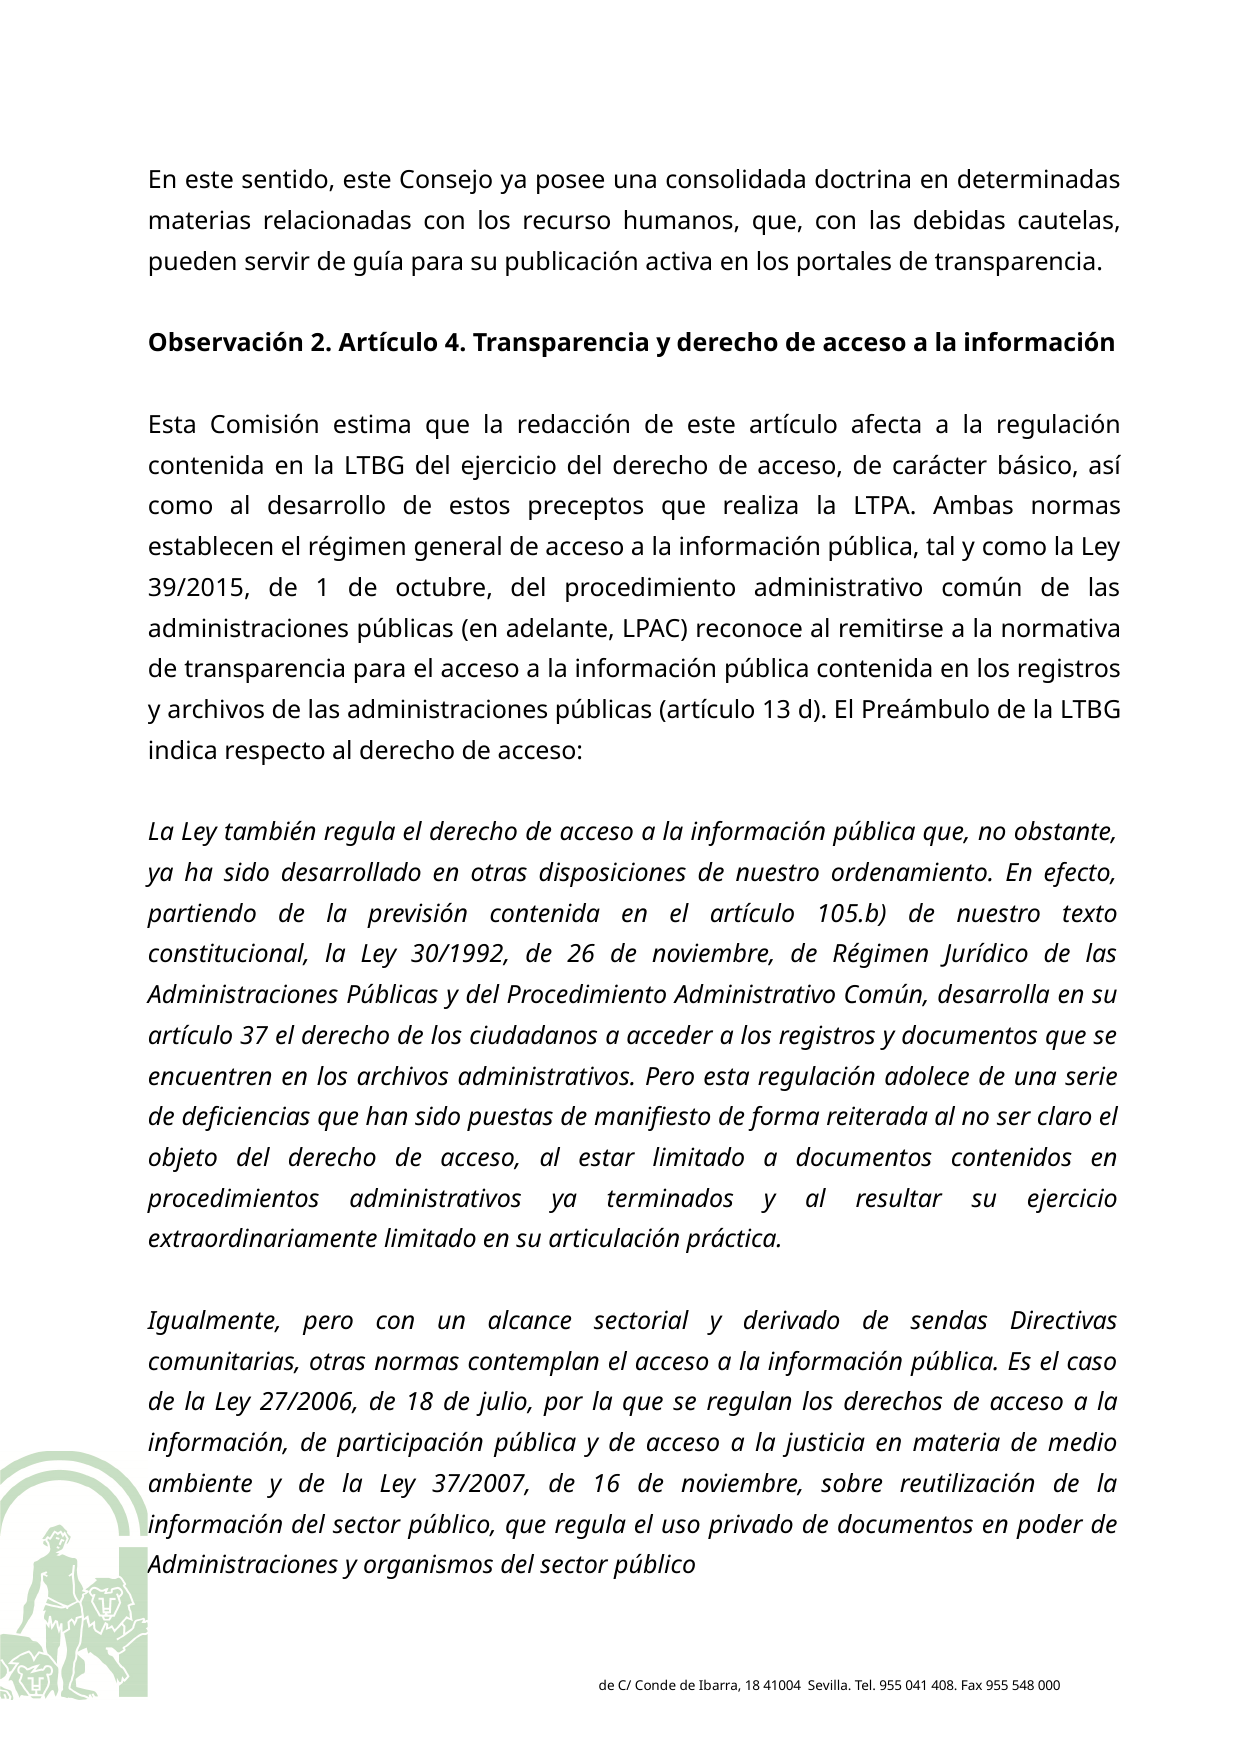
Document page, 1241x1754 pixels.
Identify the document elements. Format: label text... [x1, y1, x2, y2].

text Igualmente, pero con un alcance sectorial y derivado de sendas Directivas comunitarias, otras normas contemplan el acceso a la información pública. Es el caso de la Ley 27/2006, de 18 de julio, por la que se regulan los derechos de acceso a la información, de participación pública y de acceso a la justicia en materia de medio ambiente y de la Ley 37/2007, de 16 de noviembre, sobre reutilización de la información del sector público, que regula el uso privado de documentos en poder de Administraciones y organismos del sector público [148, 1303, 1122, 1581]
text Esta Comisión estima que la redacción de este artículo afecta a la regulación contenida en la LTBG del ejercicio del derecho de acceso, de carácter básico, así como al desarrollo de estos preceptos que realiza la LTPA. Ambas normas establecen el régimen general de acceso a la información pública, tal y como la Ley 39/2015, de 1 de octubre, del procedimiento administrativo común de las administraciones públicas (en adelante, LPAC) reconoce al remitirse a la normativa de transparencia para el acceso a la información pública contenida en los registros y archivos de las administraciones públicas (artículo 13 d). El Preámbulo de la LTBG indica respecto al derecho de acceso: [148, 407, 1122, 767]
text En este sentido, este Consejo ya posee una consolidada doctrina en determinadas materias relacionadas con los recurso humanos, que, con las debidas cautelas, pueden servir de guía para su publicación activa en los portales de transparencia. [148, 162, 1122, 278]
text La Ley también regula el derecho de acceso a la información pública que, no obstante, ya ha sido desarrollado en otras disposiciones de nuestro ordenamiento. En efecto, partiendo de la previsión contenida en el artículo 105.b) de nuestro texto constitucional, la Ley 30/1992, de 26 de noviembre, de Régimen Jurídico de las Administraciones Públicas y del Procedimiento Administrativo Común, desarrolla en su artículo 37 el derecho de los ciudadanos a acceder a los registros y documentos que se encuentren en los archivos administrativos. Pero esta regulación adolece de una serie de deficiencias que han sido puestas de manifiesto de forma reiterada al no ser claro el objeto del derecho de acceso, al estar limitado a documentos contenidos en procedimientos administrativos ya terminados y al resultar su ejercicio extraordinariamente limitado en su articulación práctica. [148, 814, 1122, 1255]
list Observación 2. Artículo 4. Transparencia y derecho de acceso a la información [148, 325, 1122, 359]
